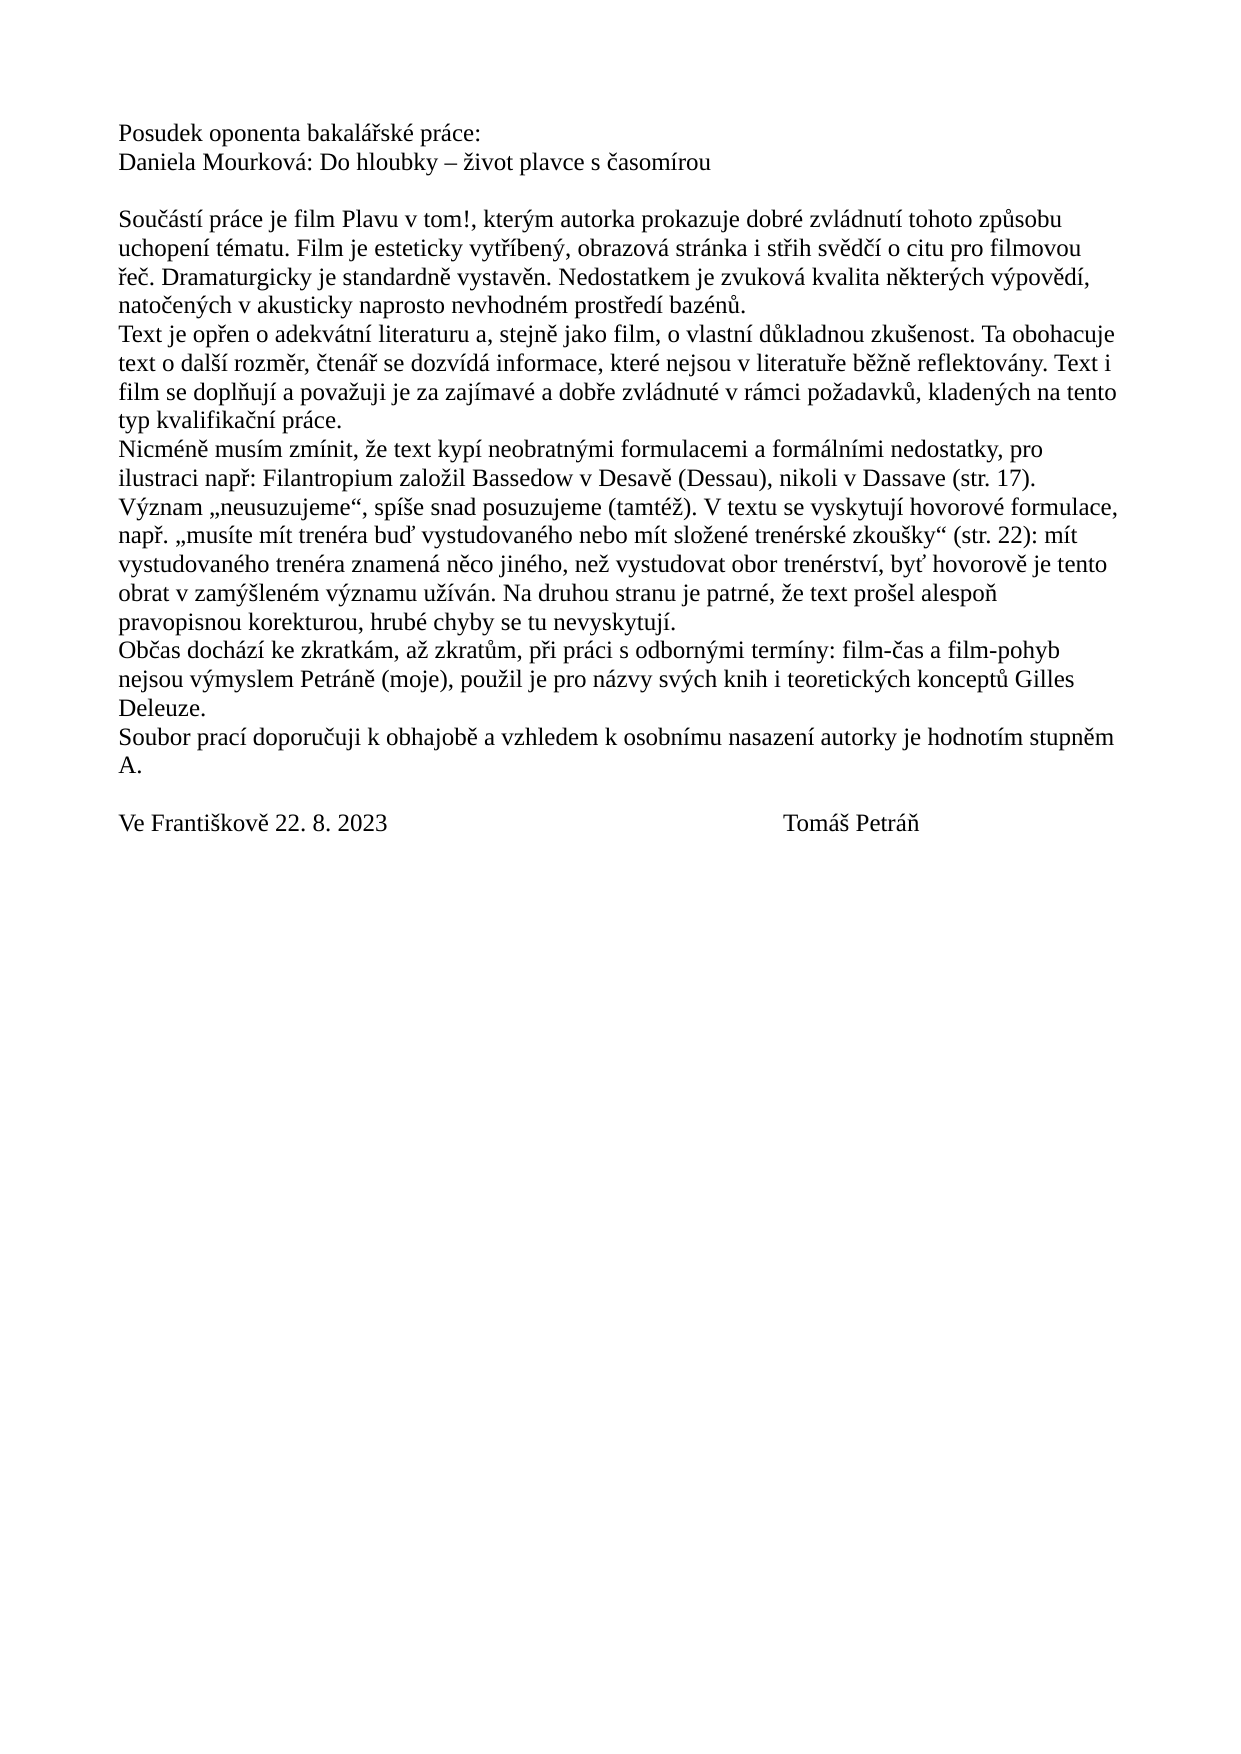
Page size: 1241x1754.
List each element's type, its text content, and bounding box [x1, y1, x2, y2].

text Posudek oponenta bakalářské práce: [118, 118, 1122, 147]
text Text je opřen o adekvátní literaturu a, stejně jako film, o vlastní důkladnou zkušenost. Ta obohacuje text o další rozměr, čtenář se dozvídá informace, které nejsou v literatuře běžně reflektovány. Text i film se doplňují a považuji je za zajímavé a dobře zvládnuté v rámci požadavků, kladených na tento typ kvalifikační práce. [118, 319, 1122, 434]
text Ve Františkově 22. 8. 2023 Tomáš Petráň [118, 808, 1122, 837]
text Součástí práce je film Plavu v tom!, kterým autorka prokazuje dobré zvládnutí tohoto způsobu uchopení tématu. Film je esteticky vytříbený, obrazová stránka i střih svědčí o citu pro filmovou řeč. Dramaturgicky je standardně vystavěn. Nedostatkem je zvuková kvalita některých výpovědí, natočených v akusticky naprosto nevhodném prostředí bazénů. [118, 204, 1122, 319]
text Daniela Mourková: Do hloubky – život plavce s časomírou [118, 147, 1122, 176]
text Občas dochází ke zkratkám, až zkratům, při práci s odbornými termíny: film-čas a film-pohyb nejsou výmyslem Petráně (moje), použil je pro názvy svých knih i teoretických konceptů Gilles Deleuze. [118, 636, 1122, 722]
text Nicméně musím zmínit, že text kypí neobratnými formulacemi a formálními nedostatky, pro ilustraci např: Filantropium založil Bassedow v Desavě (Dessau), nikoli v Dassave (str. 17). Význam „neusuzujeme“, spíše snad posuzujeme (tamtéž). V textu se vyskytují hovorové formulace, např. „musíte mít trenéra buď vystudovaného nebo mít složené trenérské zkoušky“ (str. 22): mít vystudovaného trenéra znamená něco jiného, než vystudovat obor trenérství, byť hovorově je tento obrat v zamýšleném významu užíván. Na druhou stranu je patrné, že text prošel alespoň pravopisnou korekturou, hrubé chyby se tu nevyskytují. [118, 434, 1122, 636]
text Soubor prací doporučuji k obhajobě a vzhledem k osobnímu nasazení autorky je hodnotím stupněm A. [118, 722, 1122, 779]
